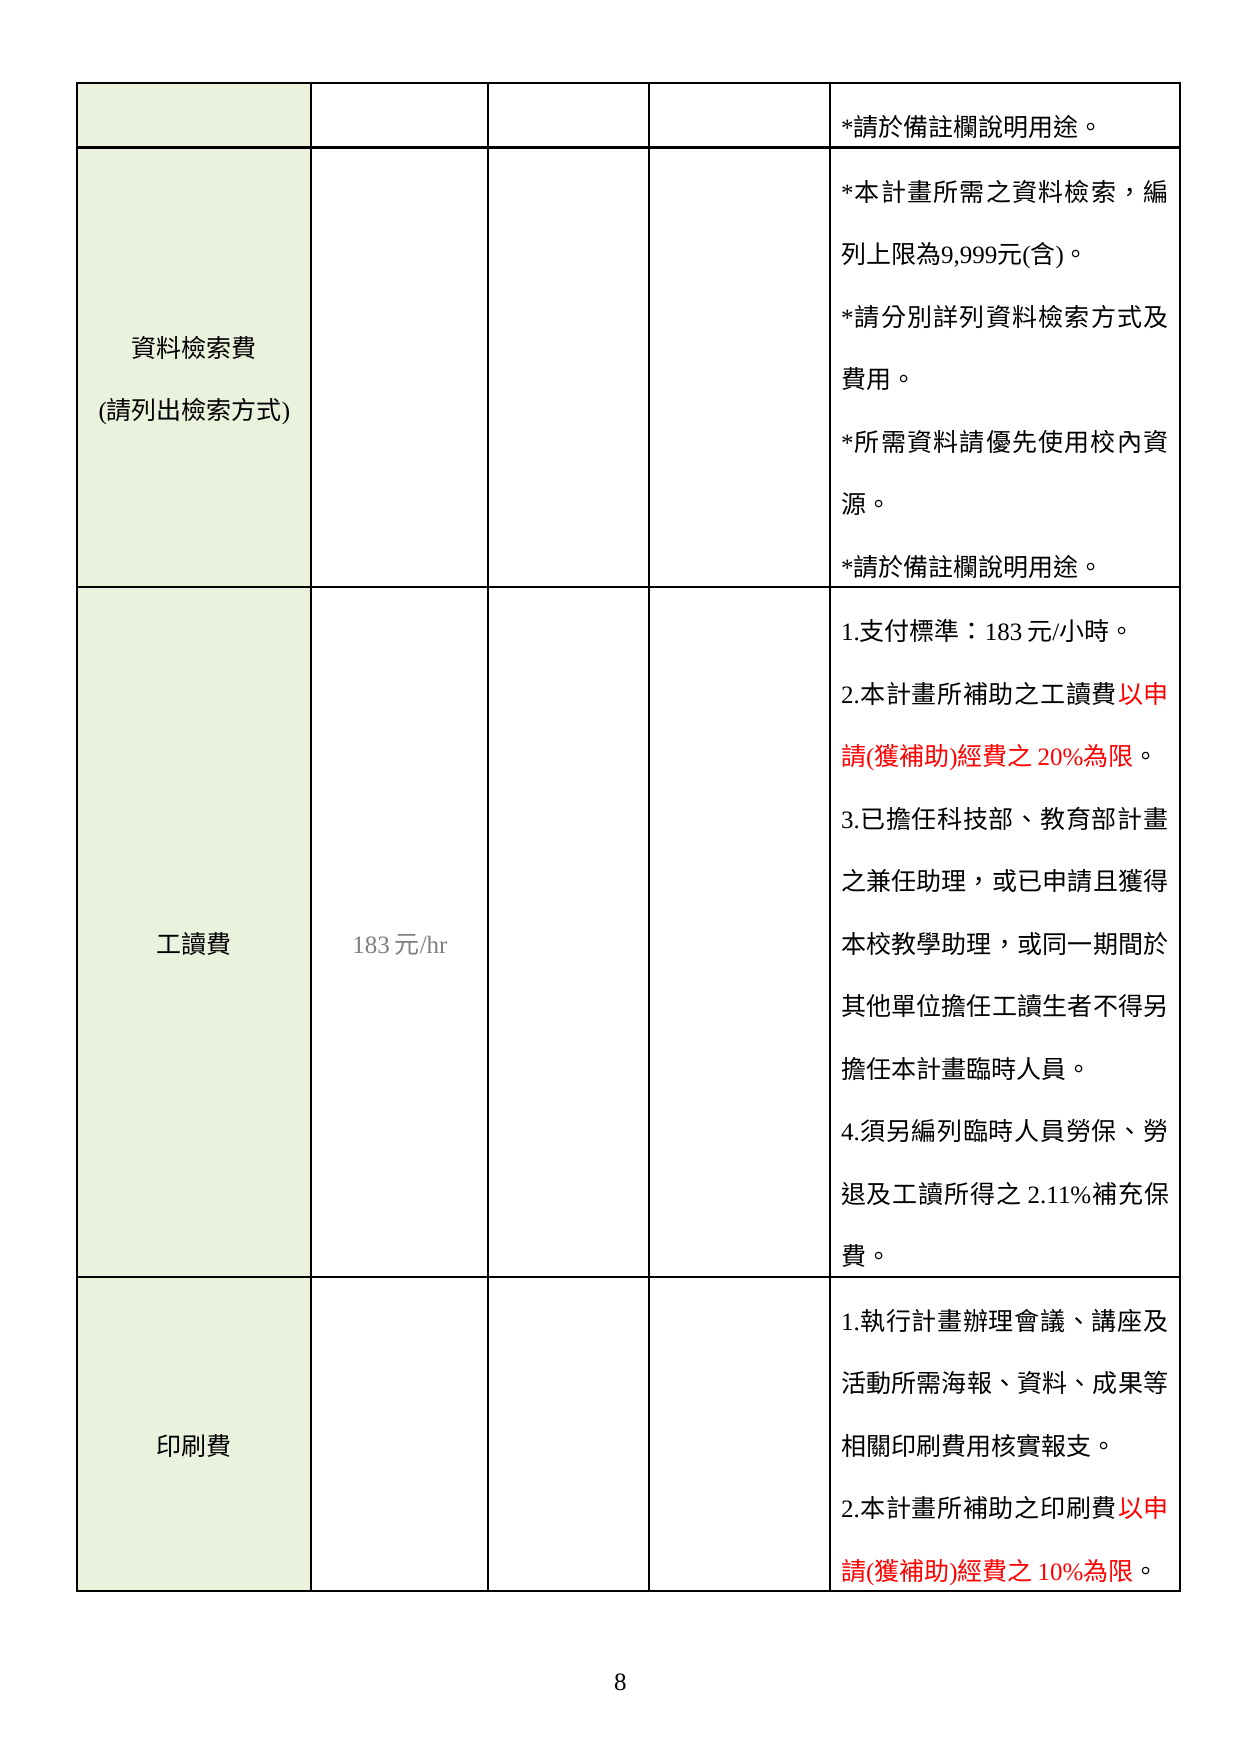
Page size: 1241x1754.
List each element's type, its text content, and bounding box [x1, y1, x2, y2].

table_cell 183元/hr [312, 588, 487, 1276]
table_cell 工讀費 [78, 588, 310, 1276]
table_cell *請於備註欄說明用途。 [831, 84, 1179, 146]
table_cell [650, 588, 829, 1276]
table_cell 1.執行計畫辦理會議、講座及活動所需海報、資料、成果等相關印刷費用核實報支。 2.本計畫所補助之印刷費以申請(獲補助)經費之10%為限。 [831, 1278, 1179, 1590]
table_cell [489, 1278, 648, 1590]
table_cell [78, 84, 310, 146]
table_cell [489, 588, 648, 1276]
table_cell *本計畫所需之資料檢索，編列上限為9,999元(含)。 *請分別詳列資料檢索方式及費用。 *所需資料請優先使用校內資源。 *請於備註欄說明用途。 [831, 149, 1179, 586]
table_cell [312, 1278, 487, 1590]
table_cell [489, 84, 648, 146]
table_cell 1.支付標準：183元/小時。 2.本計畫所補助之工讀費以申請(獲補助)經費之20%為限。 3.已擔任科技部、教育部計畫之兼任助理，或已申請且獲得本校教學助理，或同一期間於其他單位擔任工讀生者不得另擔任本計畫臨時人員。 4.須另編列臨時人員勞保、勞退及工讀所得之2.11%補充保費。 [831, 588, 1179, 1276]
table_cell 資料檢索費 (請列出檢索方式) [78, 149, 310, 586]
table_cell [312, 84, 487, 146]
table_cell [650, 149, 829, 586]
table_cell [650, 1278, 829, 1590]
table_cell 印刷費 [78, 1278, 310, 1590]
table_cell [312, 149, 487, 586]
table_cell [489, 149, 648, 586]
table_cell [650, 84, 829, 146]
